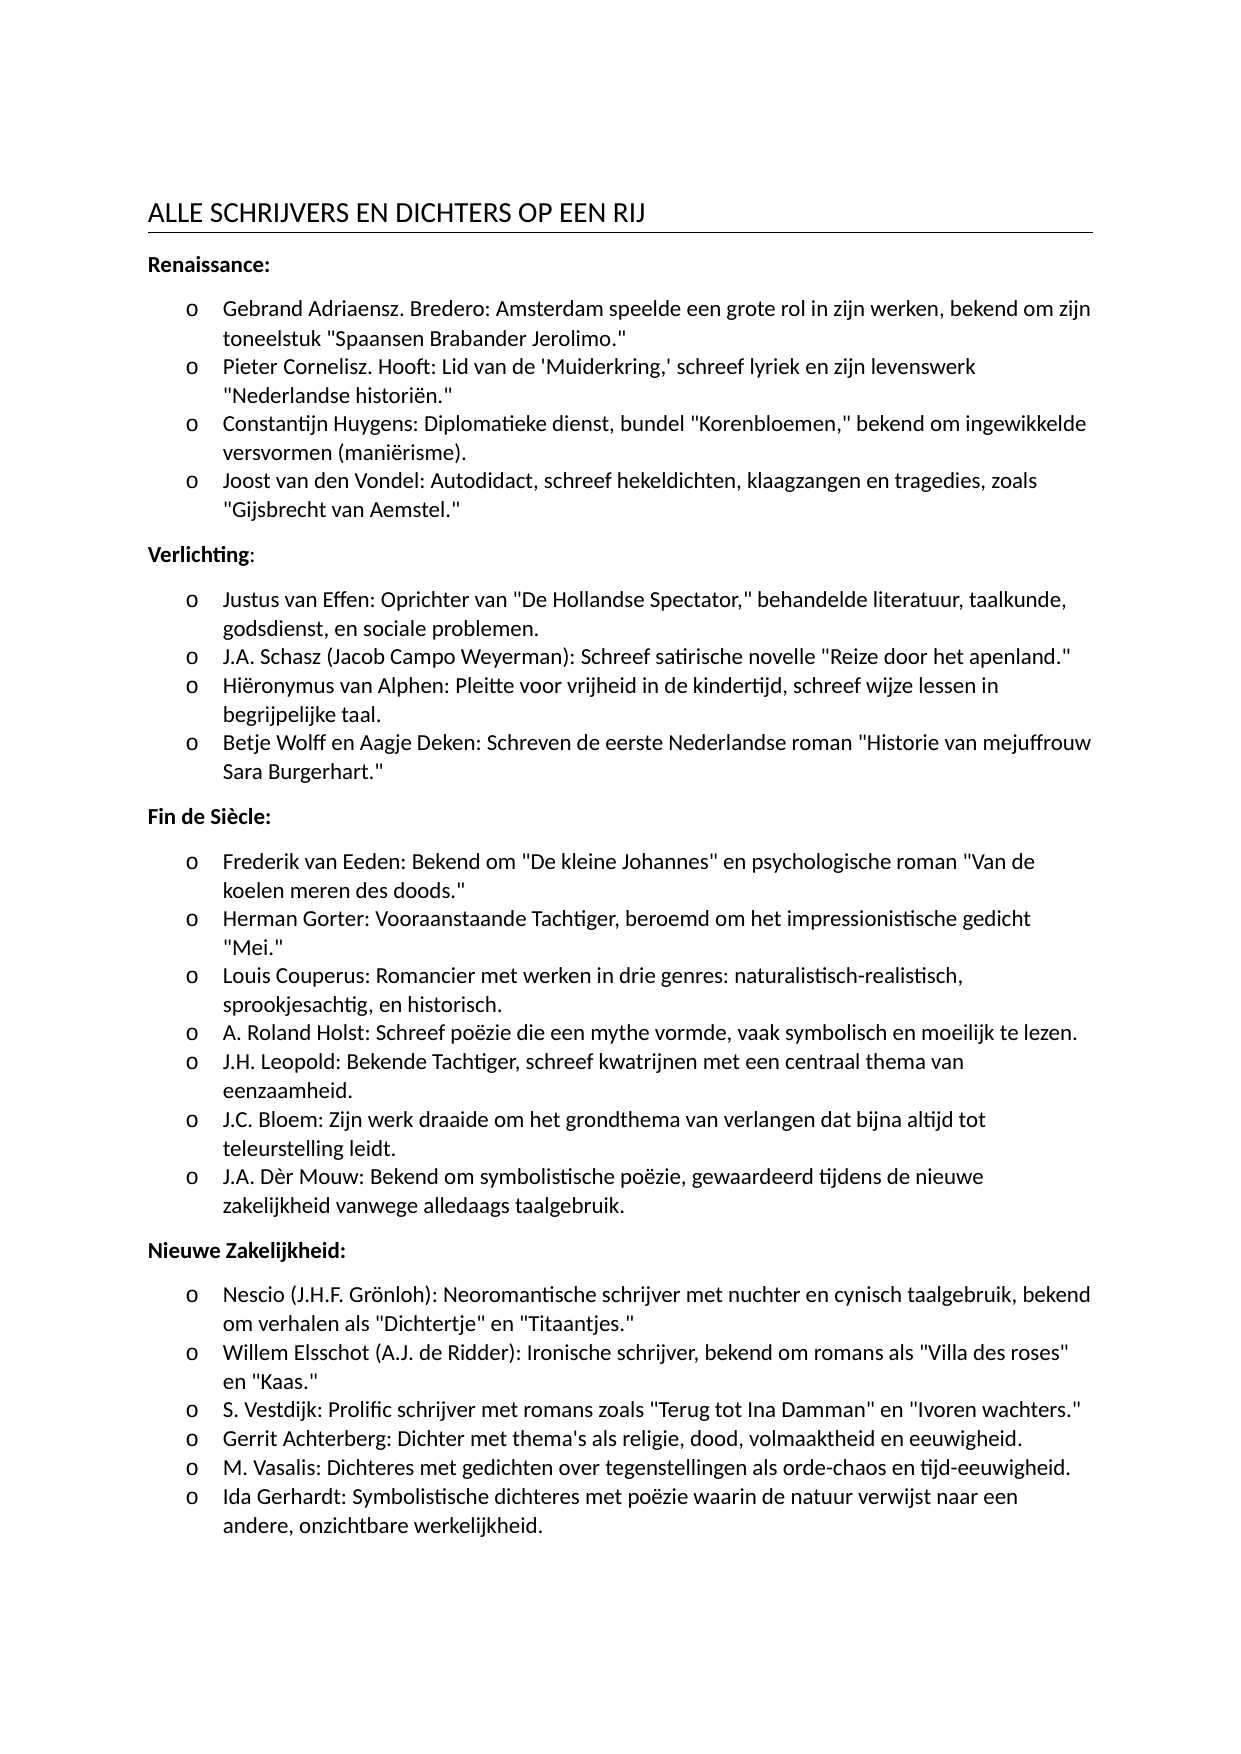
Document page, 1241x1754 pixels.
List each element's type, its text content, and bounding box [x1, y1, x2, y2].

text Verlichting: [148, 540, 1093, 568]
list Willem Elsschot (A.J. de Ridder): Ironische schrijver, bekend om romans als "Villa des roses" en "Kaas." [185, 1338, 1093, 1395]
list J.C. Bloem: Zijn werk draaide om het grondthema van verlangen dat bijna altijd tot teleurstelling leidt. [185, 1105, 1093, 1162]
list Joost van den Vondel: Autodidact, schreef hekeldichten, klaagzangen en tragedies, zoals "Gijsbrecht van Aemstel." [185, 466, 1093, 523]
list J.A. Schasz (Jacob Campo Weyerman): Schreef satirische novelle "Reize door het apenland." [185, 642, 1093, 671]
text Fin de Siècle: [148, 802, 1093, 830]
list M. Vasalis: Dichteres met gedichten over tegenstellingen als orde-chaos en tijd-eeuwigheid. [185, 1453, 1093, 1482]
list A. Roland Holst: Schreef poëzie die een mythe vormde, vaak symbolisch en moeilijk te lezen. [185, 1018, 1093, 1047]
list Constantijn Huygens: Diplomatieke dienst, bundel "Korenbloemen," bekend om ingewikkelde versvormen (maniërisme). [185, 409, 1093, 466]
list Ida Gerhardt: Symbolistische dichteres met poëzie waarin de natuur verwijst naar een andere, onzichtbare werkelijkheid. [185, 1482, 1093, 1539]
list Hiëronymus van Alphen: Pleitte voor vrijheid in de kindertijd, schreef wijze lessen in begrijpelijke taal. [185, 671, 1093, 728]
list S. Vestdijk: Prolific schrijver met romans zoals "Terug tot Ina Damman" en "Ivoren wachters." [185, 1395, 1093, 1424]
list Frederik van Eeden: Bekend om "De kleine Johannes" en psychologische roman "Van de koelen meren des doods." [185, 847, 1093, 904]
list J.A. Dèr Mouw: Bekend om symbolistische poëzie, gewaardeerd tijdens de nieuwe zakelijkheid vanwege alledaags taalgebruik. [185, 1162, 1093, 1219]
list J.H. Leopold: Bekende Tachtiger, schreef kwatrijnen met een centraal thema van eenzaamheid. [185, 1047, 1093, 1105]
text ALLE SCHRIJVERS EN DICHTERS OP EEN RIJ [148, 194, 1093, 232]
list Louis Couperus: Romancier met werken in drie genres: naturalistisch-realistisch, sprookjesachtig, en historisch. [185, 961, 1093, 1018]
list Betje Wolff en Aagje Deken: Schreven de eerste Nederlandse roman "Historie van mejuffrouw Sara Burgerhart." [185, 728, 1093, 785]
text Nieuwe Zakelijkheid: [148, 1236, 1093, 1264]
list Justus van Effen: Oprichter van "De Hollandse Spectator," behandelde literatuur, taalkunde, godsdienst, en sociale problemen. [185, 585, 1093, 642]
list Herman Gorter: Vooraanstaande Tachtiger, beroemd om het impressionistische gedicht "Mei." [185, 904, 1093, 961]
text Renaissance: [148, 250, 1093, 278]
list Nescio (J.H.F. Grönloh): Neoromantische schrijver met nuchter en cynisch taalgebruik, bekend om verhalen als "Dichtertje" en "Titaantjes." [185, 1280, 1093, 1338]
list Pieter Cornelisz. Hooft: Lid van de 'Muiderkring,' schreef lyriek en zijn levenswerk "Nederlandse historiën." [185, 352, 1093, 409]
list Gerrit Achterberg: Dichter met thema's als religie, dood, volmaaktheid en eeuwigheid. [185, 1424, 1093, 1453]
list Gebrand Adriaensz. Bredero: Amsterdam speelde een grote rol in zijn werken, bekend om zijn toneelstuk "Spaansen Brabander Jerolimo." [185, 294, 1093, 352]
